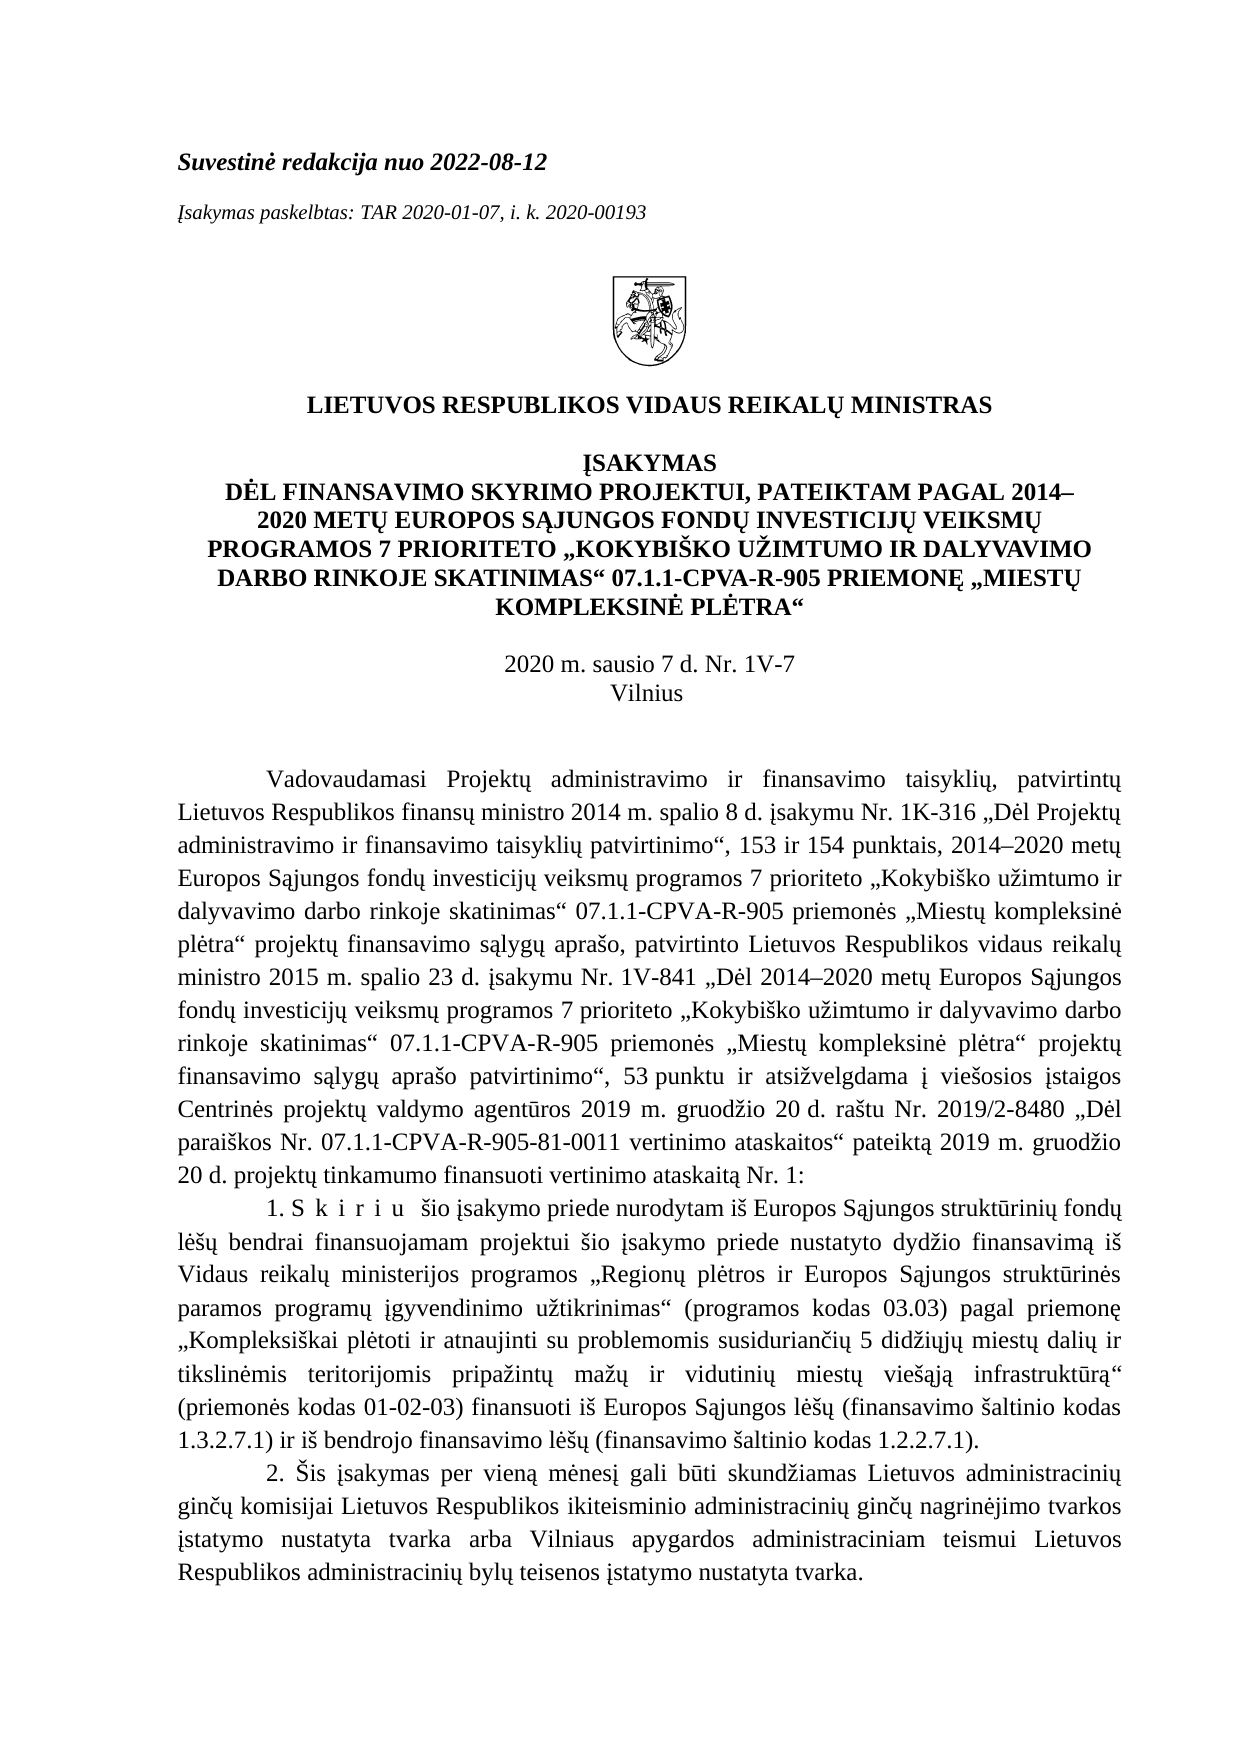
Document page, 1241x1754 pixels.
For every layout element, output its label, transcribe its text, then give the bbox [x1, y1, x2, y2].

text ĮSAKYMAS [177, 448, 1122, 477]
text 1. Skiriu šio įsakymo priede nurodytam iš Europos Sąjungos struktūrinių fondų lėšų bendrai finansuojamam projektui šio įsakymo priede nustatyto dydžio finansavimą iš Vidaus reikalų ministerijos programos „Regionų plėtros ir Europos Sąjungos struktūrinės paramos programų įgyvendinimo užtikrinimas“ (programos kodas 03.03) pagal priemonę „Kompleksiškai plėtoti ir atnaujinti su problemomis susiduriančių 5 didžiųjų miestų dalių ir tikslinėmis teritorijomis pripažintų mažų ir vidutinių miestų viešąją infrastruktūrą“ (priemonės kodas 01-02-03) finansuoti iš Europos Sąjungos lėšų (finansavimo šaltinio kodas 1.3.2.7.1) ir iš bendrojo finansavimo lėšų (finansavimo šaltinio kodas 1.2.2.7.1). [177, 1193, 1122, 1453]
text 2020 m. sausio 7 d. Nr. 1V-7 [177, 649, 1122, 678]
text 2. Šis įsakymas per vieną mėnesį gali būti skundžiamas Lietuvos administracinių ginčų komisijai Lietuvos Respublikos ikiteisminio administracinių ginčų nagrinėjimo tvarkos įstatymo nustatyta tvarka arba Vilniaus apygardos administraciniam teismui Lietuvos Respublikos administracinių bylų teisenos įstatymo nustatyta tvarka. [177, 1458, 1122, 1586]
text Vadovaudamasi Projektų administravimo ir finansavimo taisyklių, patvirtintų Lietuvos Respublikos finansų ministro 2014 m. spalio 8 d. įsakymu Nr. 1K-316 „Dėl Projektų administravimo ir finansavimo taisyklių patvirtinimo“, 153 ir 154 punktais, 2014–2020 metų Europos Sąjungos fondų investicijų veiksmų programos 7 prioriteto „Kokybiško užimtumo ir dalyvavimo darbo rinkoje skatinimas“ 07.1.1-CPVA-R-905 priemonės „Miestų kompleksinė plėtra“ projektų finansavimo sąlygų aprašo, patvirtinto Lietuvos Respublikos vidaus reikalų ministro 2015 m. spalio 23 d. įsakymu Nr. 1V-841 „Dėl 2014–2020 metų Europos Sąjungos fondų investicijų veiksmų programos 7 prioriteto „Kokybiško užimtumo ir dalyvavimo darbo rinkoje skatinimas“ 07.1.1-CPVA-R-905 priemonės „Miestų kompleksinė plėtra“ projektų finansavimo sąlygų aprašo patvirtinimo“, 53 punktu ir atsižvelgdama į viešosios įstaigos Centrinės projektų valdymo agentūros 2019 m. gruodžio 20 d. raštu Nr. 2019/2-8480 „Dėl paraiškos Nr. 07.1.1-CPVA-R-905-81-0011 vertinimo ataskaitos“ pateiktą 2019 m. gruodžio 20 d. projektų tinkamumo finansuoti vertinimo ataskaitą Nr. 1: [177, 764, 1122, 1189]
text LIETUVOS RESPUBLIKOS VIDAUS REIKALŲ MINISTRAS [177, 391, 1122, 419]
text Vilnius [177, 678, 1122, 707]
text DĖL FINANSAVIMO SKYRIMO PROJEKTUI, PATEIKTAM PAGAL 2014–2020 METŲ EUROPOS SĄJUNGOS FONDŲ INVESTICIJŲ VEIKSMŲ PROGRAMOS 7 PRIORITETO „KOKYBIŠKO UŽIMTUMO IR DALYVAVIMO DARBO RINKOJE SKATINIMAS“ 07.1.1-CPVA-R-905 PRIEMONĘ „MIESTŲ KOMPLEKSINĖ PLĖTRA“ [177, 477, 1122, 621]
text Suvestinė redakcija nuo 2022-08-12 [177, 147, 1122, 176]
text Įsakymas paskelbtas: TAR 2020-01-07, i. k. 2020-00193 [177, 200, 1122, 224]
